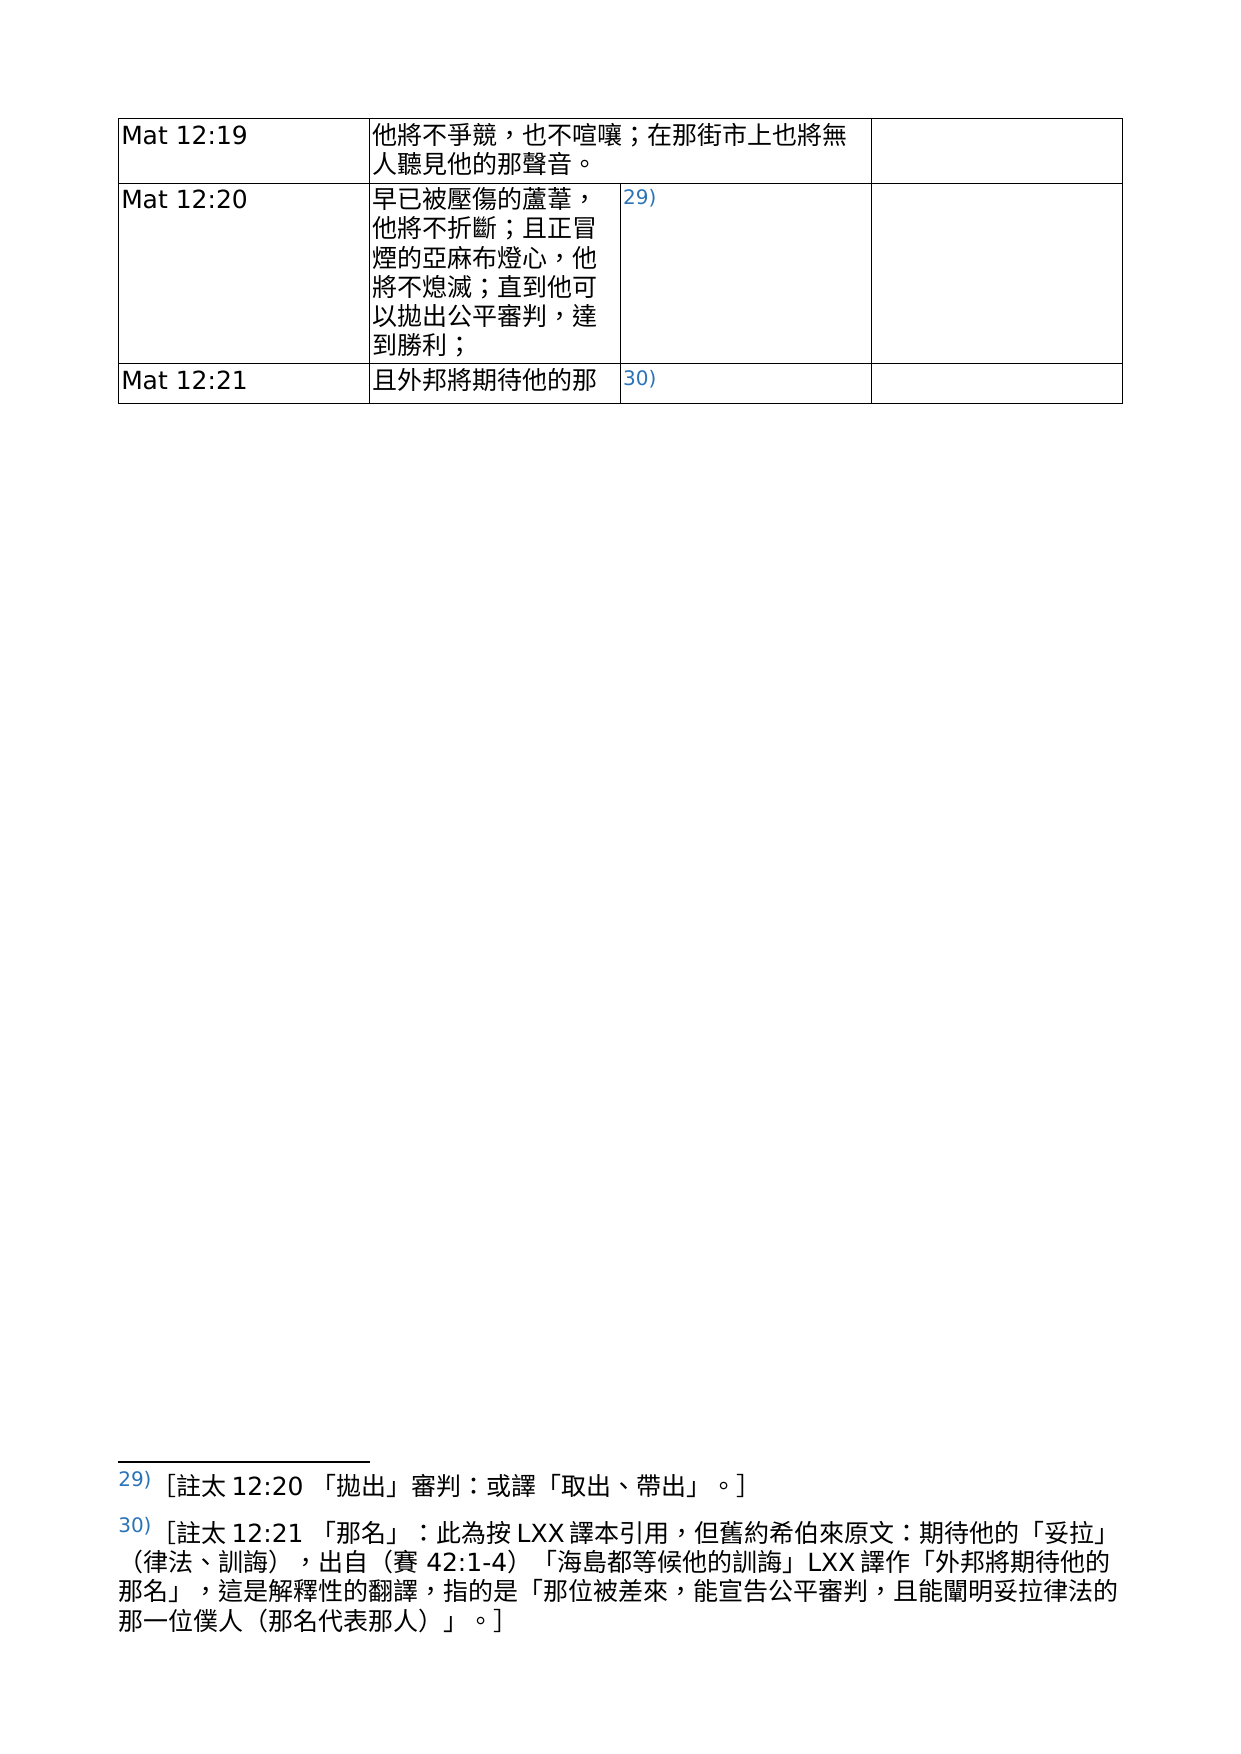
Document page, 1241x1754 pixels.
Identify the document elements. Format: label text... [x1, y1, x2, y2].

table_cell [872, 184, 1122, 363]
table_cell [621, 184, 871, 363]
table_cell [872, 119, 1122, 182]
table_cell Mat 12:19 [119, 119, 369, 182]
table_cell [872, 364, 1122, 403]
table_cell 且外邦將期待他的那 [370, 364, 620, 403]
table_cell Mat 12:20 [119, 184, 369, 363]
table_cell 早已被壓傷的蘆葦，他將不折斷；且正冒煙的亞麻布燈心，他將不熄滅；直到他可以拋出公平審判，達到勝利； [370, 184, 620, 363]
table_cell 他將不爭競，也不喧嚷；在那街市上也將無人聽見他的那聲音。 [370, 119, 871, 182]
table_cell Mat 12:21 [119, 364, 369, 403]
table_cell [621, 364, 871, 403]
